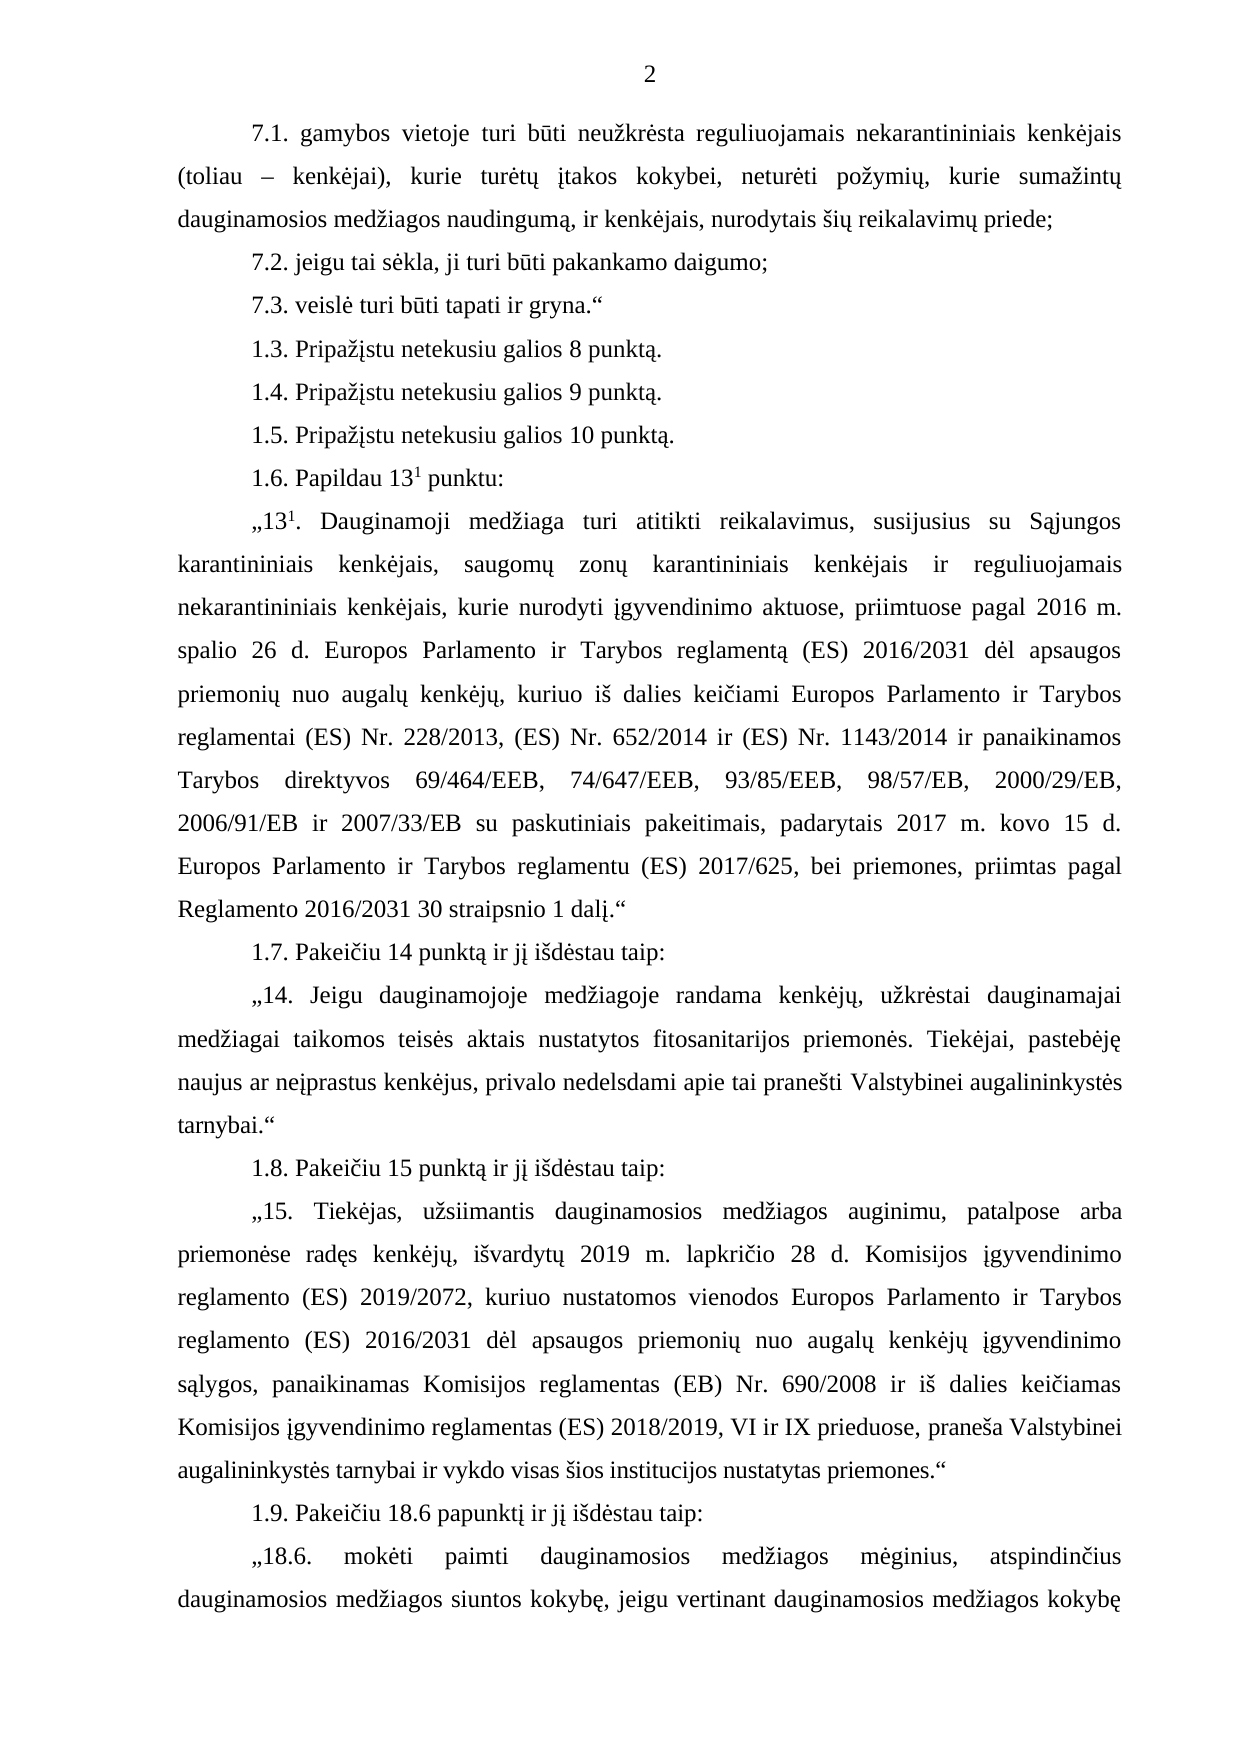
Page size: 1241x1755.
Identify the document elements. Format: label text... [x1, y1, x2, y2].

text 1.6. Papildau 131 punktu: [177, 463, 1122, 492]
text „131. Dauginamoji medžiaga turi atitikti reikalavimus, susijusius su Sąjungos karantininiais kenkėjais, saugomų zonų karantininiais kenkėjais ir reguliuojamais nekarantininiais kenkėjais, kurie nurodyti įgyvendinimo aktuose, priimtuose pagal 2016 m. spalio 26 d. Europos Parlamento ir Tarybos reglamentą (ES) 2016/2031 dėl apsaugos priemonių nuo augalų kenkėjų, kuriuo iš dalies keičiami Europos Parlamento ir Tarybos reglamentai (ES) Nr. 228/2013, (ES) Nr. 652/2014 ir (ES) Nr. 1143/2014 ir panaikinamos Tarybos direktyvos 69/464/EEB, 74/647/EEB, 93/85/EEB, 98/57/EB, 2000/29/EB, 2006/91/EB ir 2007/33/EB su paskutiniais pakeitimais, padarytais 2017 m. kovo 15 d. Europos Parlamento ir Tarybos reglamentu (ES) 2017/625, bei priemones, priimtas pagal Reglamento 2016/2031 30 straipsnio 1 dalį.“ [177, 506, 1122, 923]
text 1.8. Pakeičiu 15 punktą ir jį išdėstau taip: [177, 1153, 1122, 1182]
text „14. Jeigu dauginamojoje medžiagoje randama kenkėjų, užkrėstai dauginamajai medžiagai taikomos teisės aktais nustatytos fitosanitarijos priemonės. Tiekėjai, pastebėję naujus ar neįprastus kenkėjus, privalo nedelsdami apie tai pranešti Valstybinei augalininkystės tarnybai.“ [177, 981, 1122, 1139]
text „15. Tiekėjas, užsiimantis dauginamosios medžiagos auginimu, patalpose arba priemonėse radęs kenkėjų, išvardytų 2019 m. lapkričio 28 d. Komisijos įgyvendinimo reglamento (ES) 2019/2072, kuriuo nustatomos vienodos Europos Parlamento ir Tarybos reglamento (ES) 2016/2031 dėl apsaugos priemonių nuo augalų kenkėjų įgyvendinimo sąlygos, panaikinamas Komisijos reglamentas (EB) Nr. 690/2008 ir iš dalies keičiamas Komisijos įgyvendinimo reglamentas (ES) 2018/2019, VI ir IX prieduose, praneša Valstybinei augalininkystės tarnybai ir vykdo visas šios institucijos nustatytas priemones.“ [177, 1196, 1122, 1484]
text 1.7. Pakeičiu 14 punktą ir jį išdėstau taip: [177, 937, 1122, 966]
text 1.5. Pripažįstu netekusiu galios 10 punktą. [177, 420, 1122, 449]
text „18.6. mokėti paimti dauginamosios medžiagos mėginius, atspindinčius dauginamosios medžiagos siuntos kokybę, jeigu vertinant dauginamosios medžiagos kokybę [177, 1541, 1122, 1613]
text 1.9. Pakeičiu 18.6 papunktį ir jį išdėstau taip: [177, 1498, 1122, 1527]
text 1.3. Pripažįstu netekusiu galios 8 punktą. [177, 334, 1122, 362]
text 1.4. Pripažįstu netekusiu galios 9 punktą. [177, 377, 1122, 406]
text 7.1. gamybos vietoje turi būti neužkrėsta reguliuojamais nekarantininiais kenkėjais (toliau – kenkėjai), kurie turėtų įtakos kokybei, neturėti požymių, kurie sumažintų dauginamosios medžiagos naudingumą, ir kenkėjais, nurodytais šių reikalavimų priede; [177, 118, 1122, 233]
text 7.2. jeigu tai sėkla, ji turi būti pakankamo daigumo; [177, 247, 1122, 276]
text 7.3. veislė turi būti tapati ir gryna.“ [177, 291, 1122, 319]
